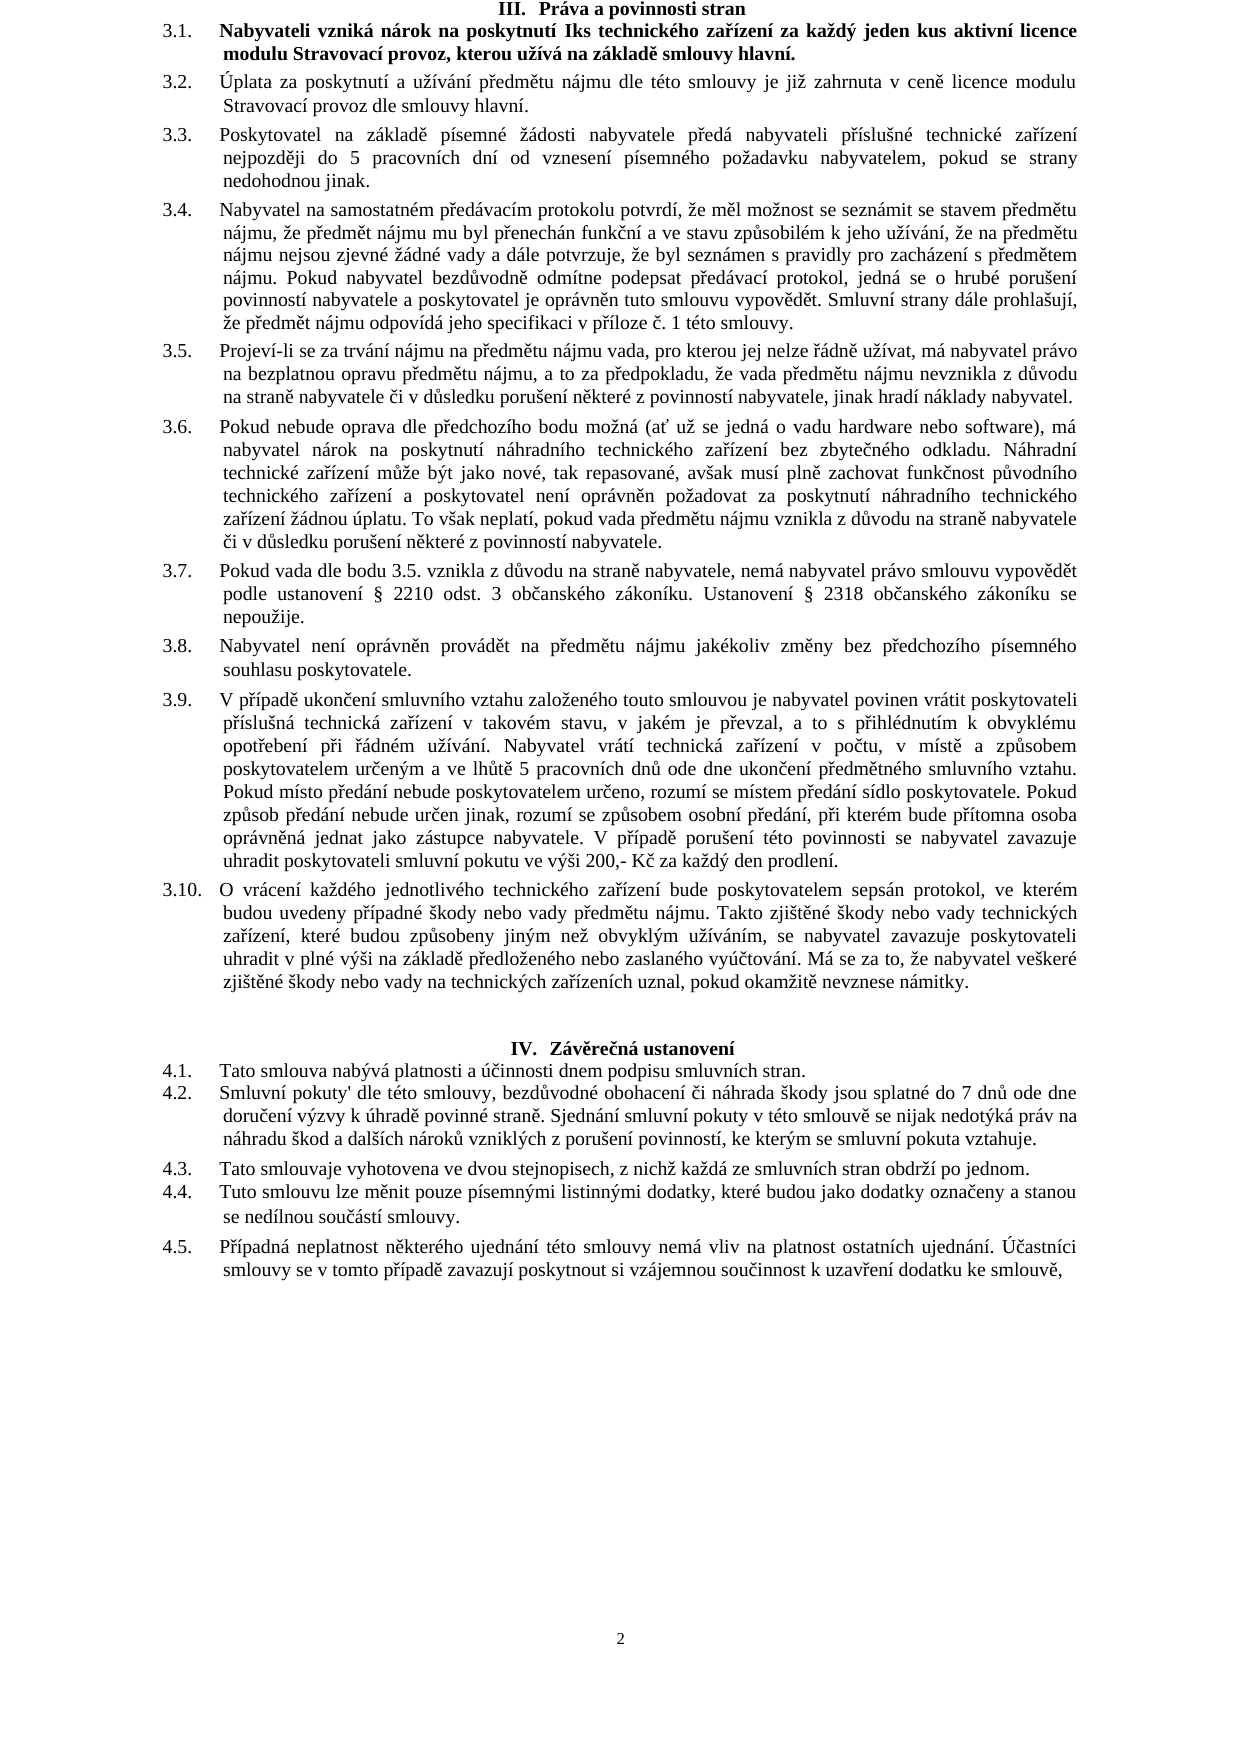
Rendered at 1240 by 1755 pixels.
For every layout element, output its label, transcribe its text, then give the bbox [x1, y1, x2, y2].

list Poskytovatel na základě písemné žádosti nabyvatele předá nabyvateli příslušné technické zařízení nejpozději do 5 pracovních dní od vznesení písemného požadavku nabyvatelem, pokud se strany nedohodnou jinak. [162, 123, 1078, 192]
list Smluvní pokuty' dle této smlouvy, bezdůvodné obohacení či náhrada škody jsou splatné do 7 dnů ode dne doručení výzvy k úhradě povinné straně. Sjednání smluvní pokuty v této smlouvě se nijak nedotýká práv na náhradu škod a dalších nároků vzniklých z porušení povinností, ke kterým se smluvní pokuta vztahuje. [162, 1081, 1078, 1150]
list Projeví-li se za trvání nájmu na předmětu nájmu vada, pro kterou jej nelze řádně užívat, má nabyvatel právo na bezplatnou opravu předmětu nájmu, a to za předpokladu, že vada předmětu nájmu nevznikla z důvodu na straně nabyvatele či v důsledku porušení některé z povinností nabyvatele, jinak hradí náklady nabyvatel. [162, 339, 1078, 408]
list Tato smlouvaje vyhotovena ve dvou stejnopisech, z nichž každá ze smluvních stran obdrží po jednom. [162, 1159, 1078, 1179]
list Úplata za poskytnutí a užívání předmětu nájmu dle této smlouvy je již zahrnuta v ceně licence modulu Stravovací provoz dle smlouvy hlavní. [162, 71, 1078, 117]
list Pokud vada dle bodu 3.5. vznikla z důvodu na straně nabyvatele, nemá nabyvatel právo smlouvu vypovědět podle ustanovení § 2210 odst. 3 občanského zákoníku. Ustanovení § 2318 občanského zákoníku se nepoužije. [162, 559, 1078, 628]
list Nabyvateli vzniká nárok na poskytnutí Iks technického zařízení za každý jeden kus aktivní licence modulu Stravovací provoz, kterou užívá na základě smlouvy hlavní. [162, 20, 1078, 65]
list Tato smlouva nabývá platnosti a účinnosti dnem podpisu smluvních stran. [162, 1061, 1078, 1081]
list O vrácení každého jednotlivého technického zařízení bude poskytovatelem sepsán protokol, ve kterém budou uvedeny případné škody nebo vady předmětu nájmu. Takto zjištěné škody nebo vady technických zařízení, které budou způsobeny jiným než obvyklým užíváním, se nabyvatel zavazuje poskytovateli uhradit v plné výši na základě předloženého nebo zaslaného vyúčtování. Má se za to, že nabyvatel veškeré zjištěné škody nebo vady na technických zařízeních uznal, pokud okamžitě nevznese námitky. [162, 878, 1078, 993]
list Práva a povinnosti stran [498, 0, 1078, 20]
list Případná neplatnost některého ujednání této smlouvy nemá vliv na platnost ostatních ujednání. Účastníci smlouvy se v tomto případě zavazují poskytnout si vzájemnou součinnost k uzavření dodatku ke smlouvě, [162, 1236, 1078, 1281]
list Tuto smlouvu lze měnit pouze písemnými listinnými dodatky, které budou jako dodatky označeny a stanou se nedílnou součástí smlouvy. [162, 1179, 1078, 1228]
list Nabyvatel není oprávněn provádět na předmětu nájmu jakékoliv změny bez předchozího písemného souhlasu poskytovatele. [162, 634, 1078, 681]
list Pokud nebude oprava dle předchozího bodu možná (ať už se jedná o vadu hardware nebo software), má nabyvatel nárok na poskytnutí náhradního technického zařízení bez zbytečného odkladu. Náhradní technické zařízení může být jako nové, tak repasované, avšak musí plně zachovat funkčnost původního technického zařízení a poskytovatel není oprávněn požadovat za poskytnutí náhradního technického zařízení žádnou úplatu. To však neplatí, pokud vada předmětu nájmu vznikla z důvodu na straně nabyvatele či v důsledku porušení některé z povinností nabyvatele. [162, 415, 1078, 553]
list V případě ukončení smluvního vztahu založeného touto smlouvou je nabyvatel povinen vrátit poskytovateli příslušná technická zařízení v takovém stavu, v jakém je převzal, a to s přihlédnutím k obvyklému opotřebení při řádném užívání. Nabyvatel vrátí technická zařízení v počtu, v místě a způsobem poskytovatelem určeným a ve lhůtě 5 pracovních dnů ode dne ukončení předmětného smluvního vztahu. Pokud místo předání nebude poskytovatelem určeno, rozumí se místem předání sídlo poskytovatele. Pokud způsob předání nebude určen jinak, rozumí se způsobem osobní předání, při kterém bude přítomna osoba oprávněná jednat jako zástupce nabyvatele. V případě porušení této povinnosti se nabyvatel zavazuje uhradit poskytovateli smluvní pokutu ve výši 200,- Kč za každý den prodlení. [162, 688, 1078, 872]
list Nabyvatel na samostatném předávacím protokolu potvrdí, že měl možnost se seznámit se stavem předmětu nájmu, že předmět nájmu mu byl přenechán funkční a ve stavu způsobilém k jeho užívání, že na předmětu nájmu nejsou zjevné žádné vady a dále potvrzuje, že byl seznámen s pravidly pro zacházení s předmětem nájmu. Pokud nabyvatel bezdůvodně odmítne podepsat předávací protokol, jedná se o hrubé porušení povinností nabyvatele a poskytovatel je oprávněn tuto smlouvu vypovědět. Smluvní strany dále prohlašují, že předmět nájmu odpovídá jeho specifikaci v příloze č. 1 této smlouvy. [162, 199, 1078, 334]
list Závěrečná ustanovení [510, 1040, 1078, 1059]
